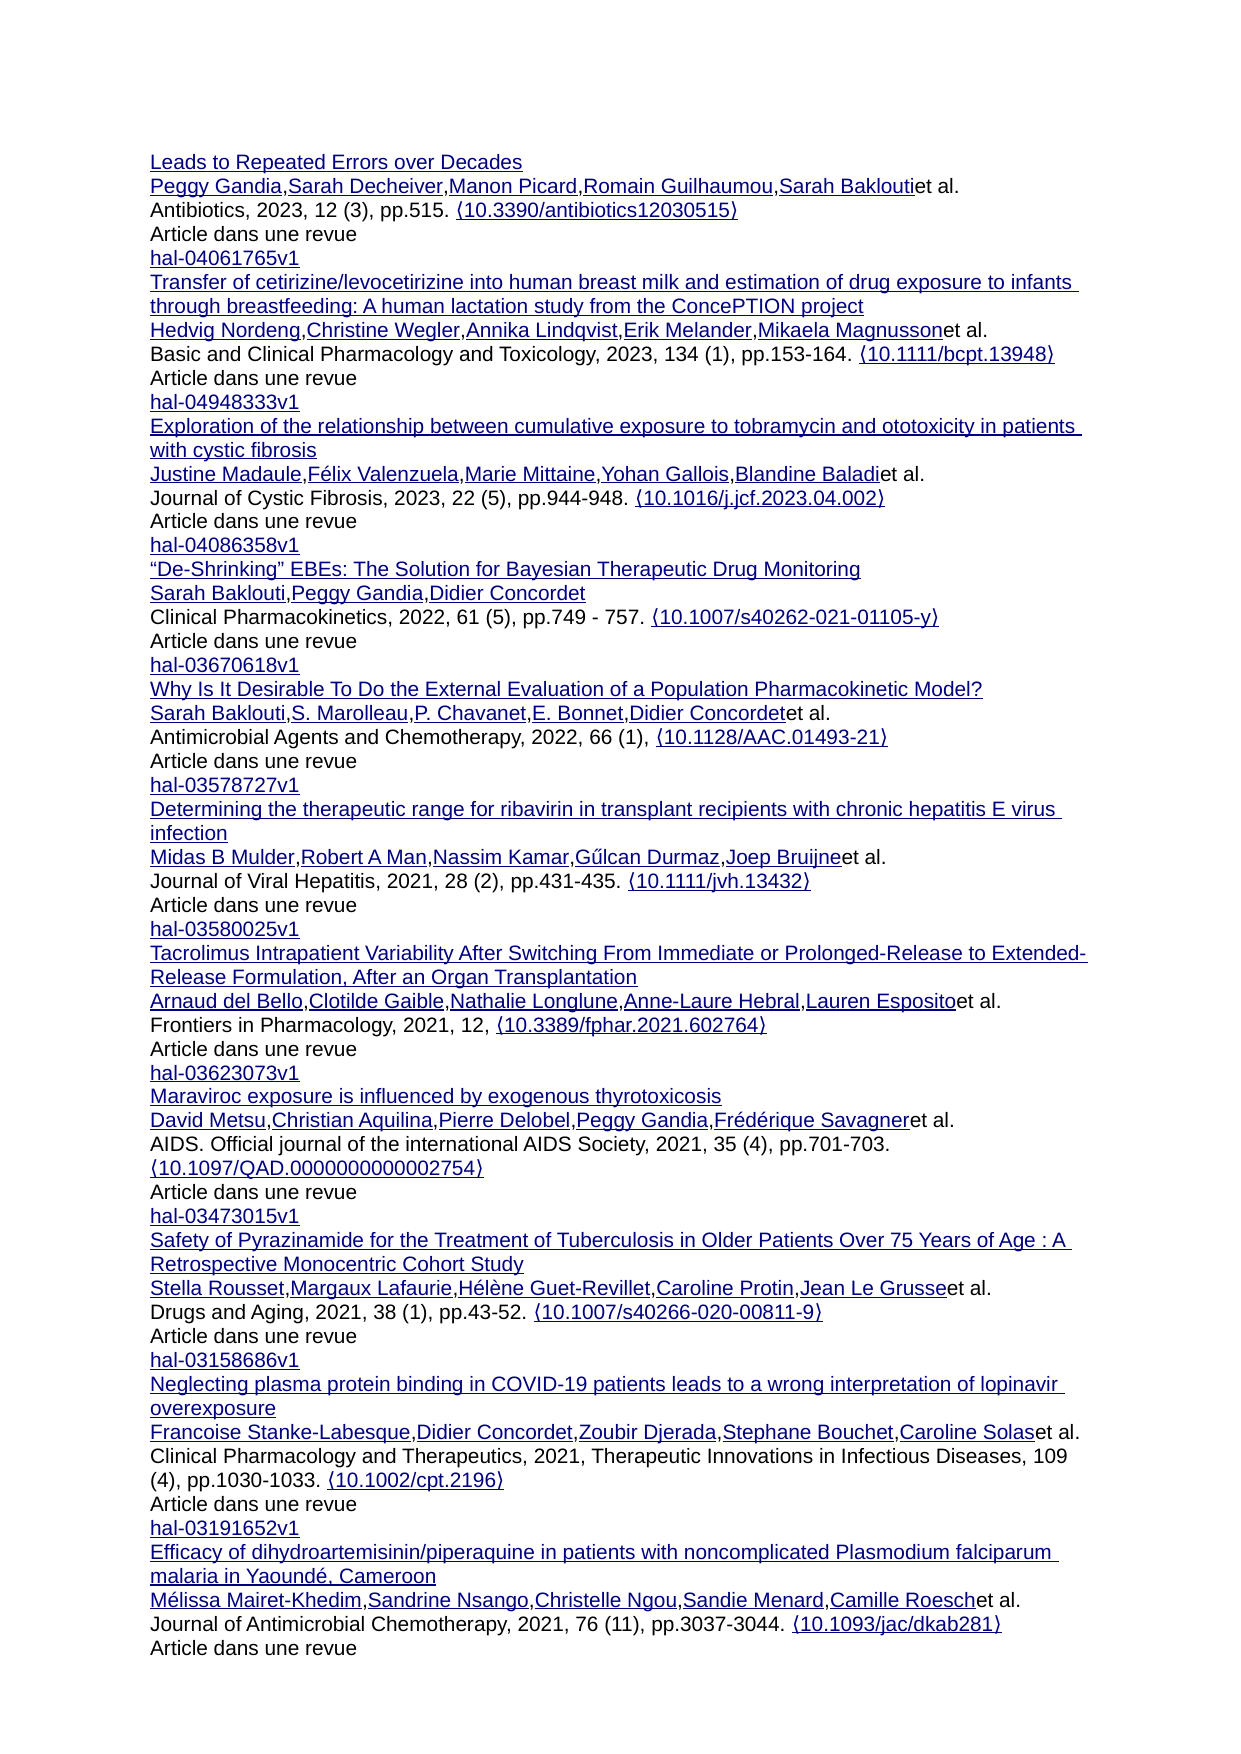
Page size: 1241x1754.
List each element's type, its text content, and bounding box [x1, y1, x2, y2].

table_cell Tacrolimus Intrapatient Variability After Switching From Immediate or Prolonged-Release to Extended-Release Formulation, After an Organ Transplantation Arnaud del Bello,Clotilde Gaible,Nathalie Longlune,Anne-Laure Hebral,Lauren Espositoet al. Frontiers in Pharmacology, 2021, 12, ⟨10.3389/fphar.2021.602764⟩ Article dans une revue hal-03623073v1 [150, 941, 1090, 1084]
table_cell Neglecting plasma protein binding in COVID-19 patients leads to a wrong interpretation of lopinavir overexposure Francoise Stanke-Labesque,Didier Concordet,Zoubir Djerada,Stephane Bouchet,Caroline Solaset al. Clinical Pharmacology and Therapeutics, 2021, Therapeutic Innovations in Infectious Diseases, 109 (4), pp.1030-1033. ⟨10.1002/cpt.2196⟩ Article dans une revue hal-03191652v1 [150, 1372, 1090, 1539]
table_cell “De-Shrinking” EBEs: The Solution for Bayesian Therapeutic Drug Monitoring Sarah Baklouti,Peggy Gandia,Didier Concordet Clinical Pharmacokinetics, 2022, 61 (5), pp.749 - 757. ⟨10.1007/s40262-021-01105-y⟩ Article dans une revue hal-03670618v1 [150, 557, 1090, 677]
table_cell Maraviroc exposure is influenced by exogenous thyrotoxicosis David Metsu,Christian Aquilina,Pierre Delobel,Peggy Gandia,Frédérique Savagneret al. AIDS. Official journal of the international AIDS Society, 2021, 35 (4), pp.701-703. ⟨10.1097/QAD.0000000000002754⟩ Article dans une revue hal-03473015v1 [150, 1084, 1090, 1228]
table_cell Transfer of cetirizine/levocetirizine into human breast milk and estimation of drug exposure to infants through breastfeeding: A human lactation study from the ConcePTION project Hedvig Nordeng,Christine Wegler,Annika Lindqvist,Erik Melander,Mikaela Magnussonet al. Basic and Clinical Pharmacology and Toxicology, 2023, 134 (1), pp.153-164. ⟨10.1111/bcpt.13948⟩ Article dans une revue hal-04948333v1 [150, 270, 1090, 413]
table_cell Determining the therapeutic range for ribavirin in transplant recipients with chronic hepatitis E virus infection Midas B Mulder,Robert A Man,Nassim Kamar,Gűlcan Durmaz,Joep Bruijneet al. Journal of Viral Hepatitis, 2021, 28 (2), pp.431-435. ⟨10.1111/jvh.13432⟩ Article dans une revue hal-03580025v1 [150, 797, 1090, 941]
table_cell Exploration of the relationship between cumulative exposure to tobramycin and ototoxicity in patients with cystic fibrosis Justine Madaule,Félix Valenzuela,Marie Mittaine,Yohan Gallois,Blandine Baladiet al. Journal of Cystic Fibrosis, 2023, 22 (5), pp.944-948. ⟨10.1016/j.jcf.2023.04.002⟩ Article dans une revue hal-04086358v1 [150, 414, 1090, 557]
table_cell Efficacy of dihydroartemisinin/piperaquine in patients with noncomplicated Plasmodium falciparum malaria in Yaoundé, Cameroon Mélissa Mairet-Khedim,Sandrine Nsango,Christelle Ngou,Sandie Menard,Camille Roeschet al. Journal of Antimicrobial Chemotherapy, 2021, 76 (11), pp.3037-3044. ⟨10.1093/jac/dkab281⟩ Article dans une revue [150, 1540, 1090, 1659]
table_cell Why Is It Desirable To Do the External Evaluation of a Population Pharmacokinetic Model? Sarah Baklouti,S. Marolleau,P. Chavanet,E. Bonnet,Didier Concordetet al. Antimicrobial Agents and Chemotherapy, 2022, 66 (1), ⟨10.1128/AAC.01493-21⟩ Article dans une revue hal-03578727v1 [150, 677, 1090, 797]
table_cell Leads to Repeated Errors over Decades Peggy Gandia,Sarah Decheiver,Manon Picard,Romain Guilhaumou,Sarah Bakloutiet al. Antibiotics, 2023, 12 (3), pp.515. ⟨10.3390/antibiotics12030515⟩ Article dans une revue hal-04061765v1 [150, 150, 1090, 270]
table_cell Safety of Pyrazinamide for the Treatment of Tuberculosis in Older Patients Over 75 Years of Age : A Retrospective Monocentric Cohort Study Stella Rousset,Margaux Lafaurie,Hélène Guet-Revillet,Caroline Protin,Jean Le Grusseet al. Drugs and Aging, 2021, 38 (1), pp.43-52. ⟨10.1007/s40266-020-00811-9⟩ Article dans une revue hal-03158686v1 [150, 1228, 1090, 1372]
